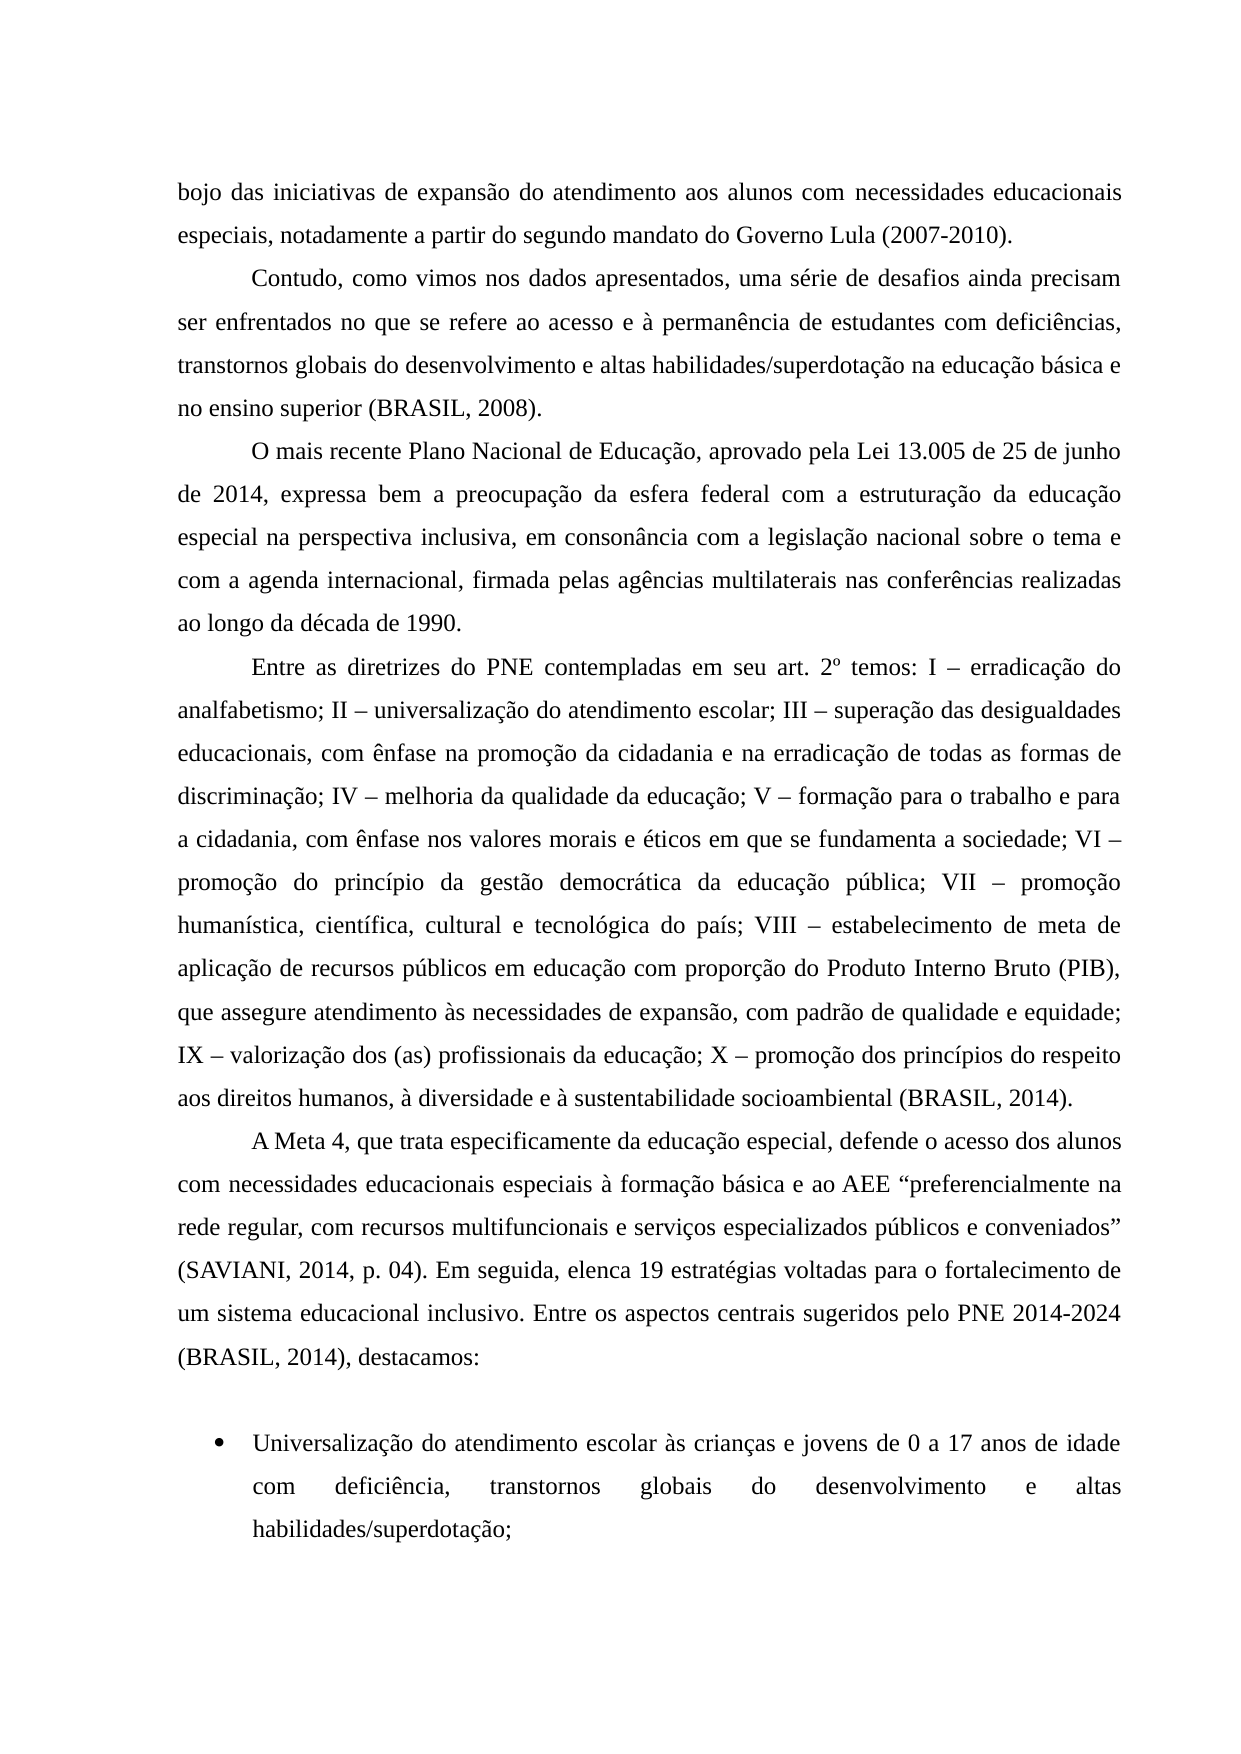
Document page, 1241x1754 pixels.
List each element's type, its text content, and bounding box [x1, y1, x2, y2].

text Contudo, como vimos nos dados apresentados, uma série de desafios ainda precisam ser enfrentados no que se refere ao acesso e à permanência de estudantes com deficiências, transtornos globais do desenvolvimento e altas habilidades/superdotação na educação básica e no ensino superior (BRASIL, 2008). [177, 263, 1122, 422]
text Entre as diretrizes do PNE contempladas em seu art. 2º temos: I – erradicação do analfabetismo; II – universalização do atendimento escolar; III – superação das desigualdades educacionais, com ênfase na promoção da cidadania e na erradicação de todas as formas de discriminação; IV – melhoria da qualidade da educação; V – formação para o trabalho e para a cidadania, com ênfase nos valores morais e éticos em que se fundamenta a sociedade; VI – promoção do princípio da gestão democrática da educação pública; VII – promoção humanística, científica, cultural e tecnológica do país; VIII – estabelecimento de meta de aplicação de recursos públicos em educação com proporção do Produto Interno Bruto (PIB), que assegure atendimento às necessidades de expansão, com padrão de qualidade e equidade; IX – valorização dos (as) profissionais da educação; X – promoção dos princípios do respeito aos direitos humanos, à diversidade e à sustentabilidade socioambiental (BRASIL, 2014). [177, 652, 1122, 1112]
text O mais recente Plano Nacional de Educação, aprovado pela Lei 13.005 de 25 de junho de 2014, expressa bem a preocupação da esfera federal com a estruturação da educação especial na perspectiva inclusiva, em consonância com a legislação nacional sobre o tema e com a agenda internacional, firmada pelas agências multilaterais nas conferências realizadas ao longo da década de 1990. [177, 436, 1122, 637]
text A Meta 4, que trata especificamente da educação especial, defende o acesso dos alunos com necessidades educacionais especiais à formação básica e ao AEE “preferencialmente na rede regular, com recursos multifuncionais e serviços especializados públicos e conveniados” (SAVIANI, 2014, p. 04). Em seguida, elenca 19 estratégias voltadas para o fortalecimento de um sistema educacional inclusivo. Entre os aspectos centrais sugeridos pelo PNE 2014-2024 (BRASIL, 2014), destacamos: [177, 1126, 1122, 1370]
list Universalização do atendimento escolar às crianças e jovens de 0 a 17 anos de idade com deficiência, transtornos globais do desenvolvimento e altas habilidades/superdotação; [215, 1428, 1122, 1543]
text bojo das iniciativas de expansão do atendimento aos alunos com necessidades educacionais especiais, notadamente a partir do segundo mandato do Governo Lula (2007-2010). [177, 177, 1122, 249]
